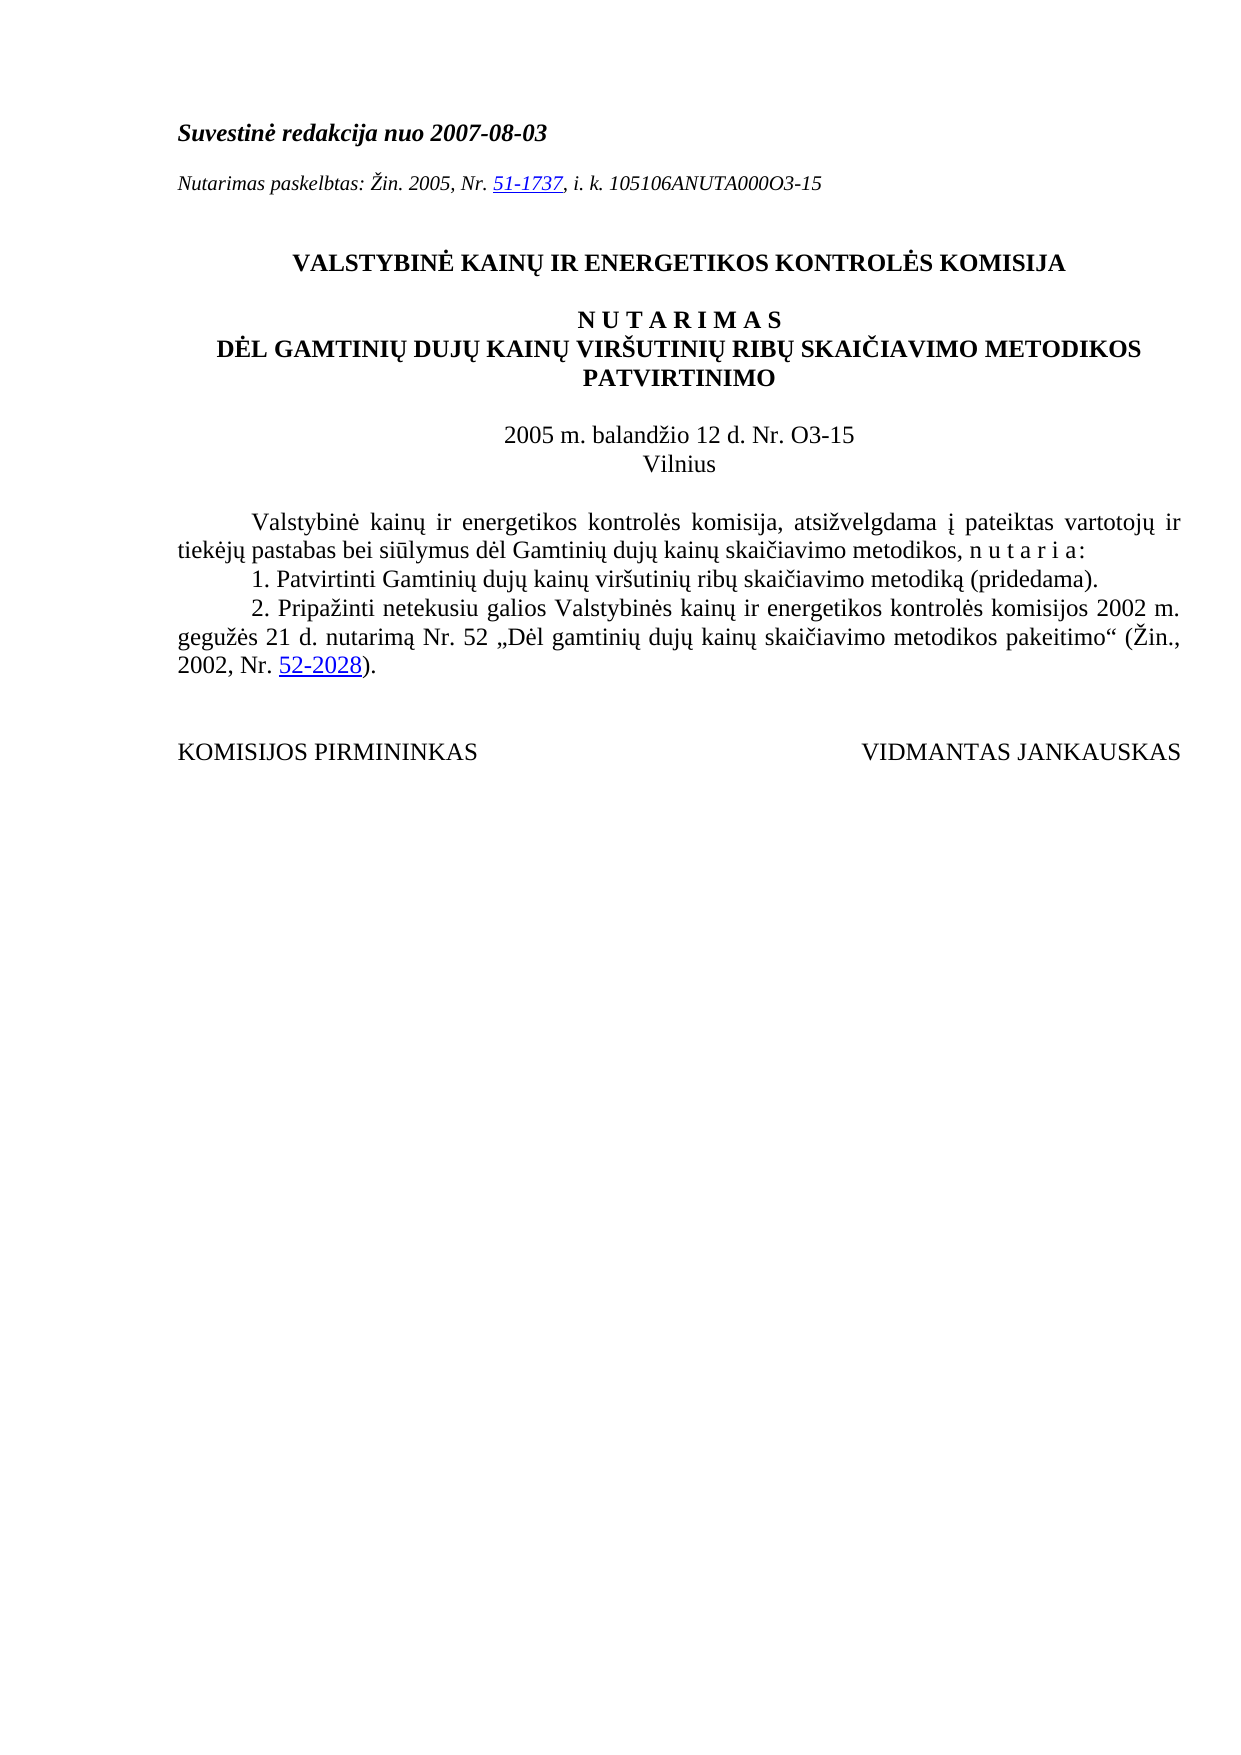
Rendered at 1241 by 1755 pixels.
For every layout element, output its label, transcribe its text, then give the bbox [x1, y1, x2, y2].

text Nutarimas paskelbtas: Žin. 2005, Nr. 51-1737, i. k. 105106ANUTA000O3-15 [177, 171, 1181, 195]
text N U T A R I M A S [177, 305, 1181, 334]
text 1. Patvirtinti Gamtinių dujų kainų viršutinių ribų skaičiavimo metodiką (pridedama). [177, 564, 1181, 593]
text 2. Pripažinti netekusiu galios Valstybinės kainų ir energetikos kontrolės komisijos 2002 m. gegužės 21 d. nutarimą Nr. 52 „Dėl gamtinių dujų kainų skaičiavimo metodikos pakeitimo“ (Žin., 2002, Nr. 52-2028). [177, 593, 1181, 679]
text KOMISIJOS PIRMININKAS VIDMANTAS JANKAUSKAS [177, 737, 1181, 765]
text DĖL GAMTINIŲ DUJŲ KAINŲ VIRŠUTINIŲ RIBŲ SKAIČIAVIMO METODIKOS PATVIRTINIMO [177, 334, 1181, 392]
text Valstybinė kainų ir energetikos kontrolės komisija, atsižvelgdama į pateiktas vartotojų ir tiekėjų pastabas bei siūlymus dėl Gamtinių dujų kainų skaičiavimo metodikos, nutaria: [177, 507, 1181, 564]
text VALSTYBINĖ KAINŲ IR ENERGETIKOS KONTROLĖS KOMISIJA [177, 248, 1181, 277]
text Suvestinė redakcija nuo 2007-08-03 [177, 118, 1181, 147]
text 2005 m. balandžio 12 d. Nr. O3-15 [177, 420, 1181, 449]
text Vilnius [177, 449, 1181, 478]
